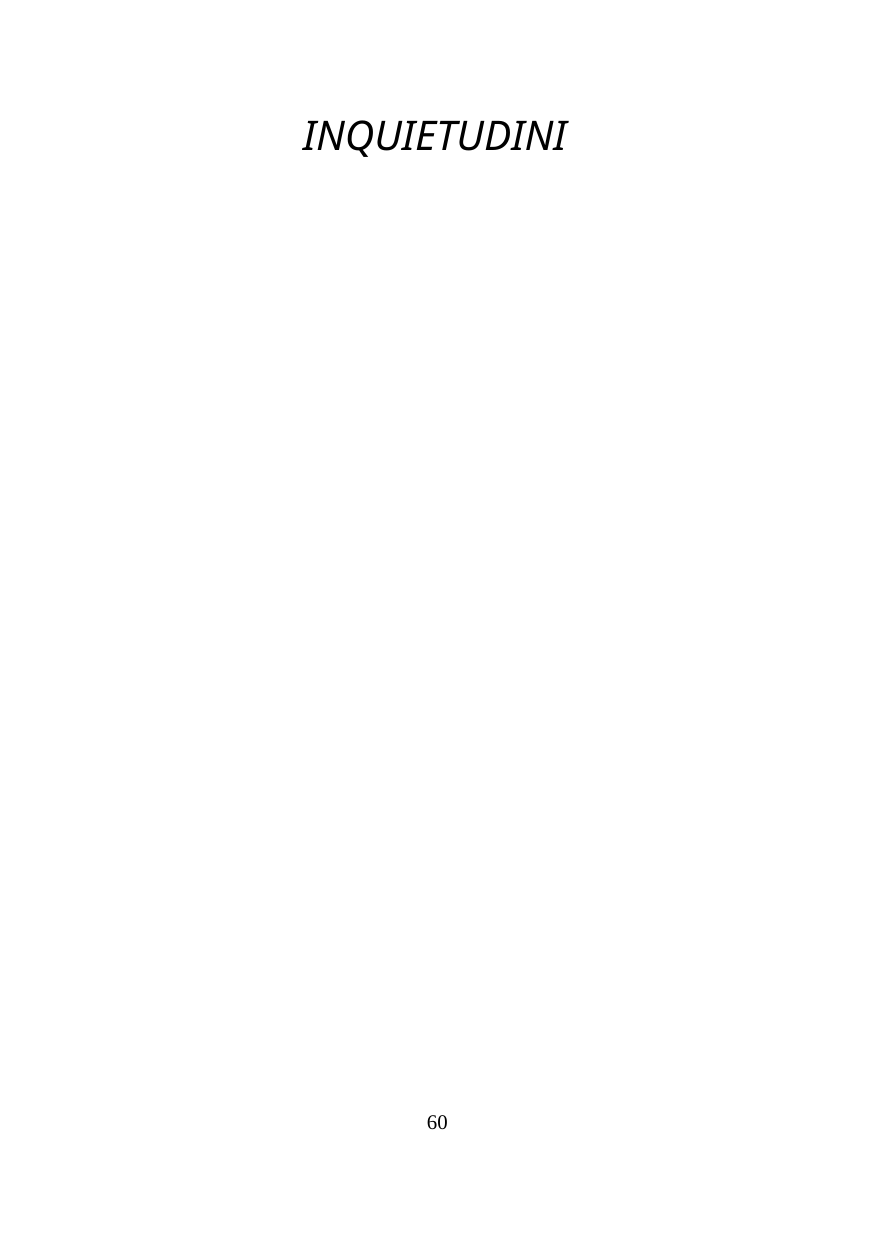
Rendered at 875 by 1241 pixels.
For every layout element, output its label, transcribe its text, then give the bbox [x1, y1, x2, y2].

subtitle INQUIETUDINI [106, 106, 768, 162]
